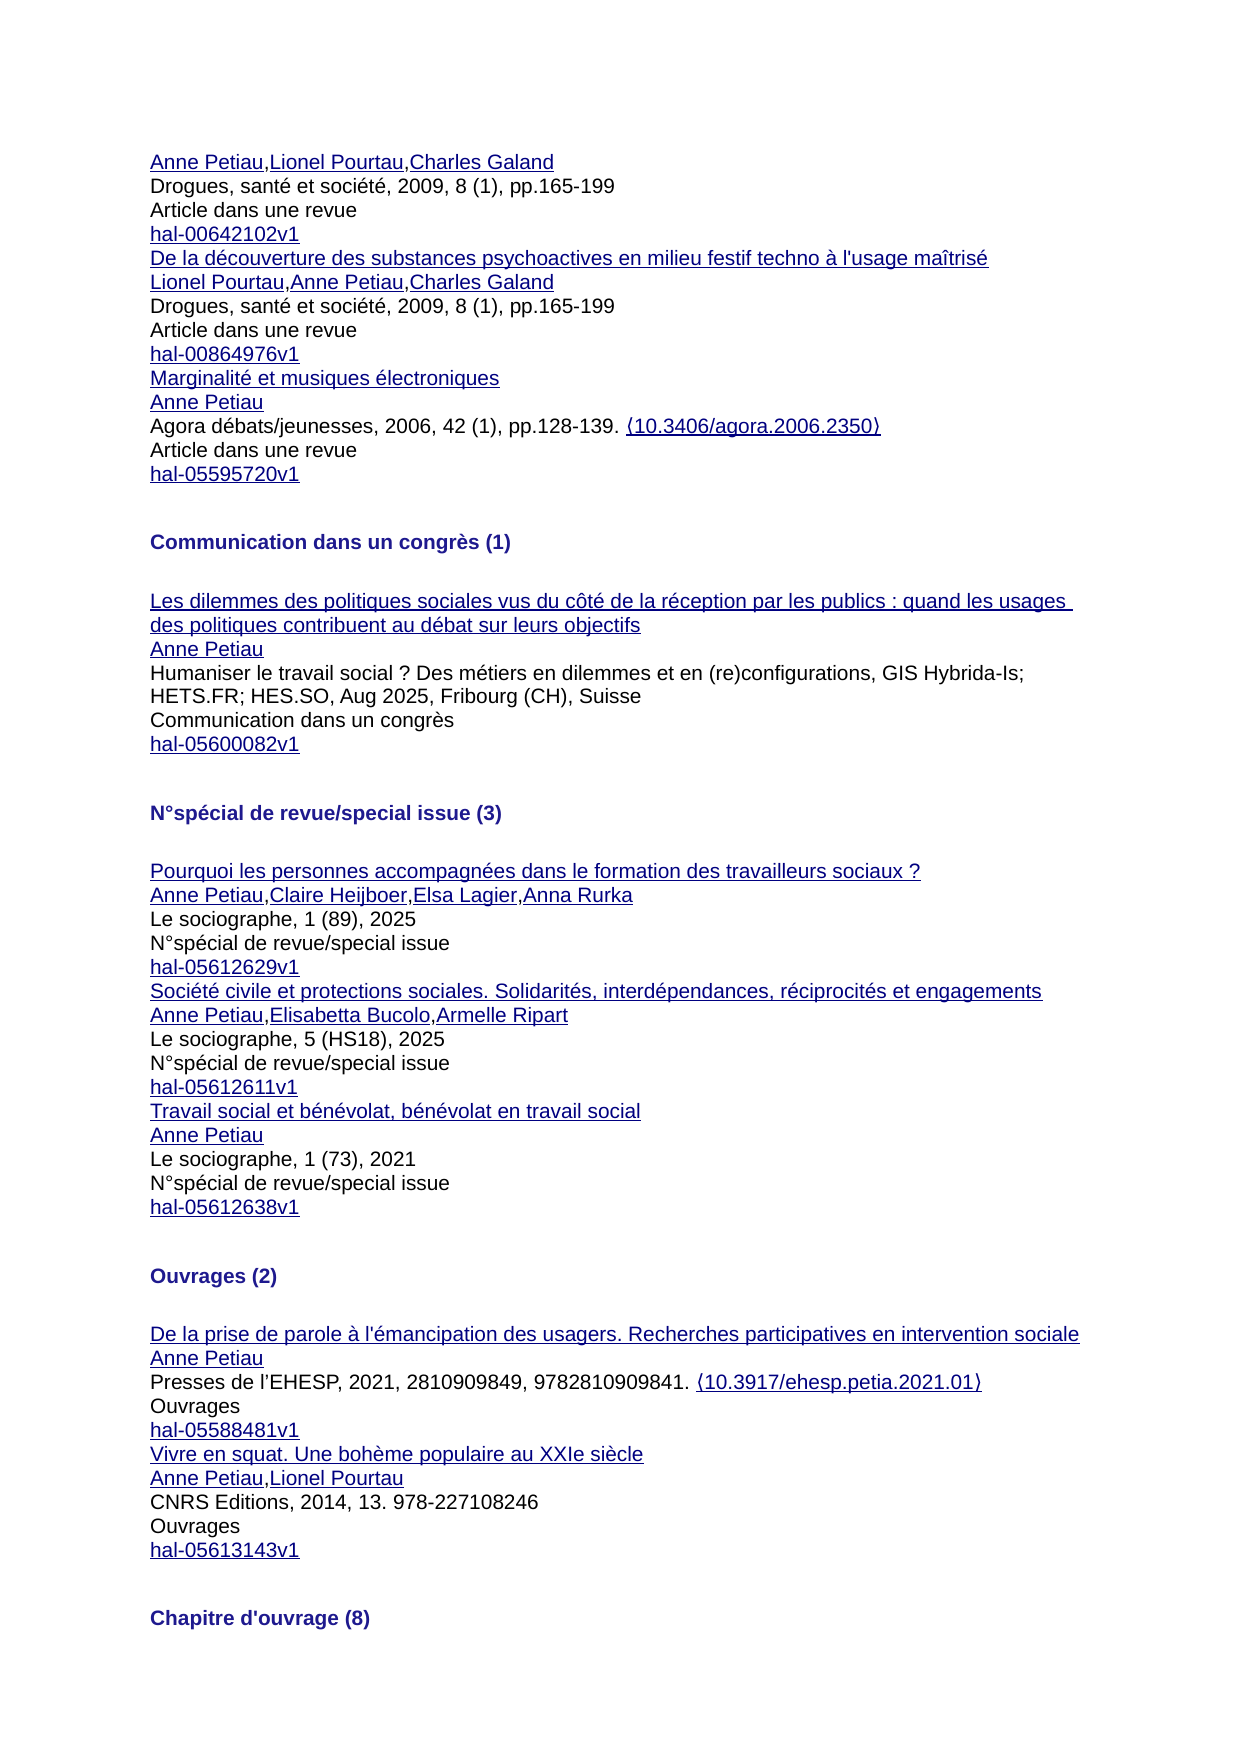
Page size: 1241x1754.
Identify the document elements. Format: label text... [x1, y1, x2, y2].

table_cell Société civile et protections sociales. Solidarités, interdépendances, réciprocités et engagements Anne Petiau,Elisabetta Bucolo,Armelle Ripart Le sociographe, 5 (HS18), 2025 N°spécial de revue/special issue hal-05612611v1 [150, 979, 1090, 1099]
subtitle N°spécial de revue/special issue (3) [150, 801, 1090, 825]
table_cell Marginalité et musiques électroniques Anne Petiau Agora débats/jeunesses, 2006, 42 (1), pp.128-139. ⟨10.3406/agora.2006.2350⟩ Article dans une revue hal-05595720v1 [150, 366, 1090, 485]
subtitle Chapitre d'ouvrage (8) [150, 1606, 1090, 1630]
table_cell Anne Petiau,Lionel Pourtau,Charles Galand Drogues, santé et société, 2009, 8 (1), pp.165-199 Article dans une revue hal-00642102v1 [150, 150, 1090, 246]
subtitle Ouvrages (2) [150, 1263, 1090, 1287]
table_cell Travail social et bénévolat, bénévolat en travail social Anne Petiau Le sociographe, 1 (73), 2021 N°spécial de revue/special issue hal-05612638v1 [150, 1099, 1090, 1219]
subtitle Communication dans un congrès (1) [150, 530, 1090, 554]
table_cell De la découverture des substances psychoactives en milieu festif techno à l'usage maîtrisé Lionel Pourtau,Anne Petiau,Charles Galand Drogues, santé et société, 2009, 8 (1), pp.165-199 Article dans une revue hal-00864976v1 [150, 246, 1090, 366]
table_cell Vivre en squat. Une bohème populaire au XXIe siècle Anne Petiau,Lionel Pourtau CNRS Editions, 2014, 13. 978-227108246 Ouvrages hal-05613143v1 [150, 1442, 1090, 1561]
table_header De la prise de parole à l'émancipation des usagers. Recherches participatives en intervention sociale Anne Petiau Presses de l’EHESP, 2021, 2810909849, 9782810909841. ⟨10.3917/ehesp.petia.2021.01⟩ Ouvrages hal-05588481v1 [150, 1322, 1090, 1442]
table_header Les dilemmes des politiques sociales vus du côté de la réception par les publics : quand les usages des politiques contribuent au débat sur leurs objectifs Anne Petiau Humaniser le travail social ? Des métiers en dilemmes et en (re)configurations, GIS Hybrida-Is; HETS.FR; HES.SO, Aug 2025, Fribourg (CH), Suisse Communication dans un congrès hal-05600082v1 [150, 589, 1090, 756]
table_header Pourquoi les personnes accompagnées dans le formation des travailleurs sociaux ? Anne Petiau,Claire Heijboer,Elsa Lagier,Anna Rurka Le sociographe, 1 (89), 2025 N°spécial de revue/special issue hal-05612629v1 [150, 859, 1090, 979]
